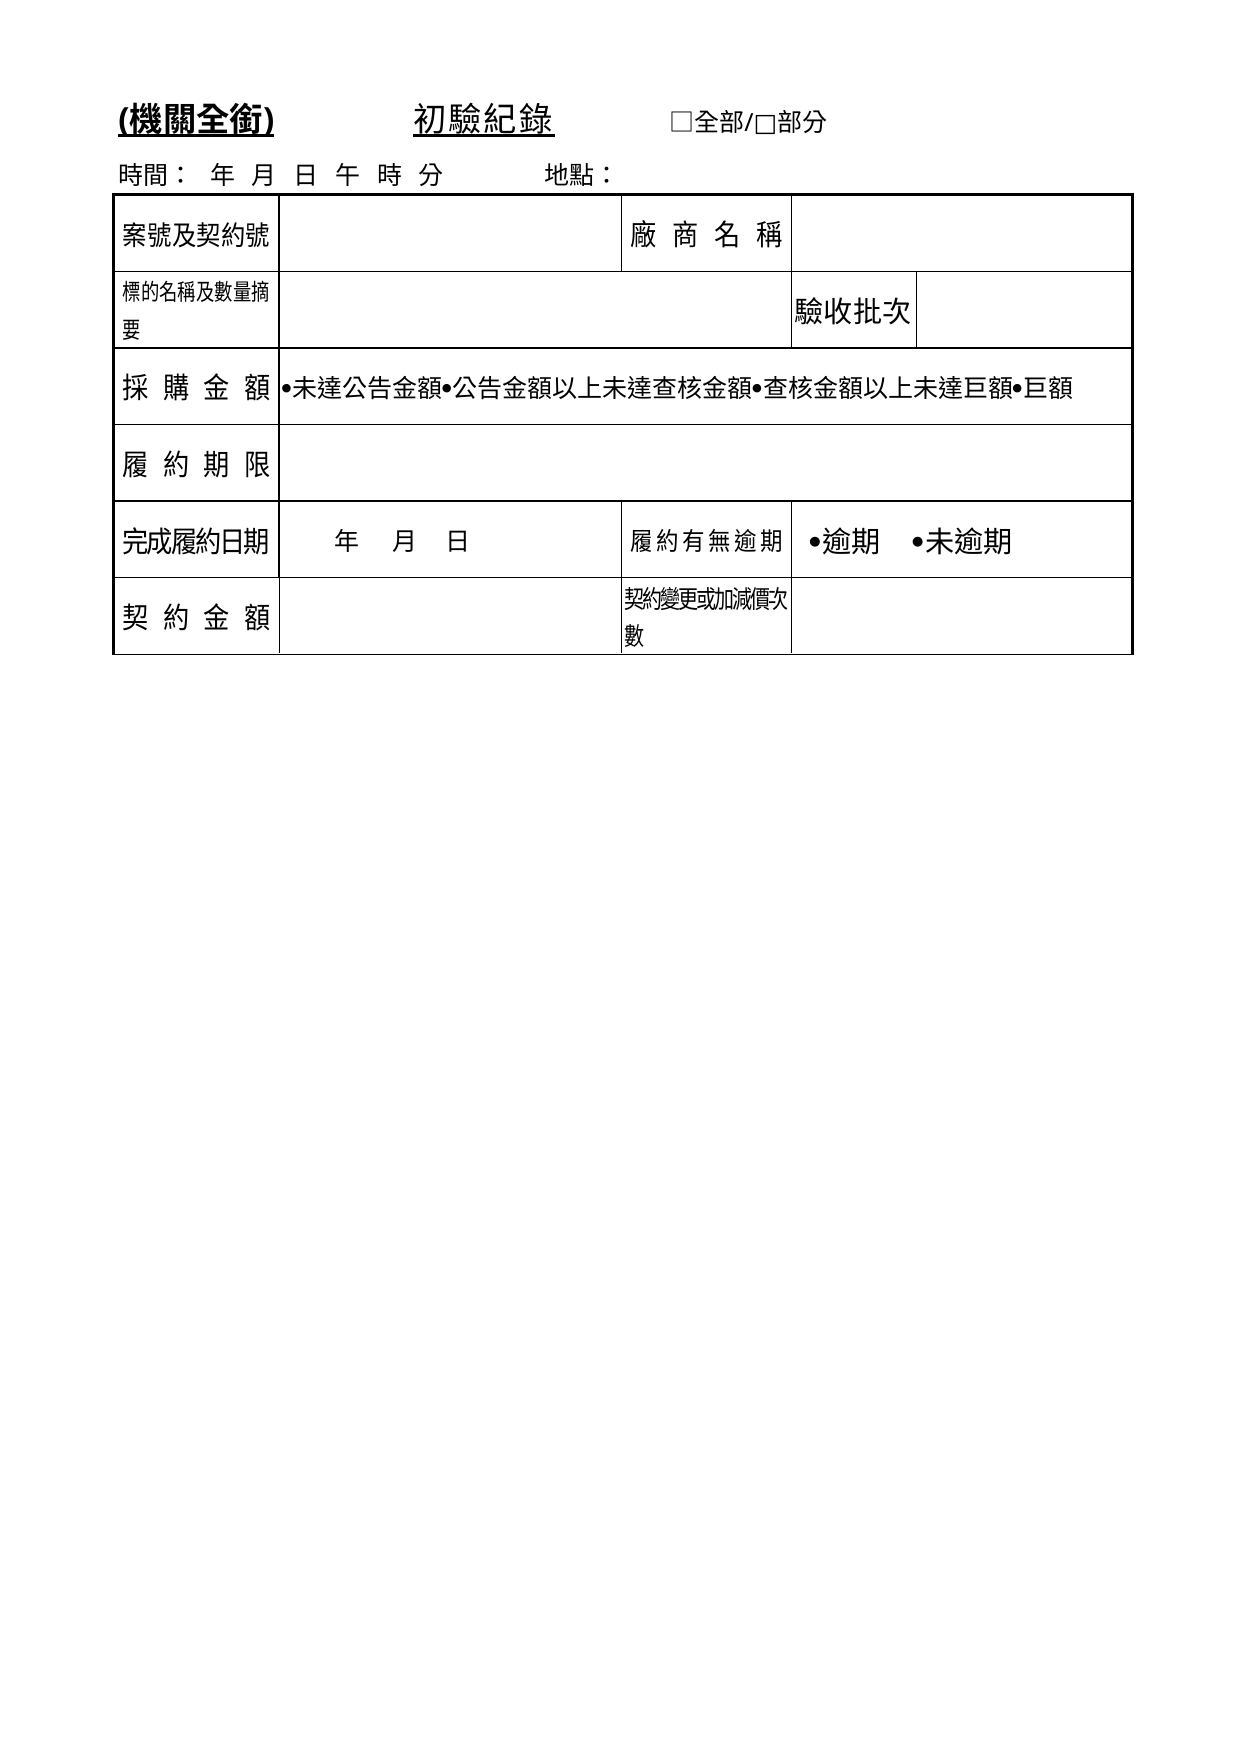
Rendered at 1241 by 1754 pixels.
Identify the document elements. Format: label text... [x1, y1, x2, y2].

table_cell [917, 272, 1131, 347]
table_cell 採購金額 [115, 349, 278, 424]
table_cell 年 月 日 [280, 502, 621, 577]
table_header 案號及契約號 [115, 196, 278, 271]
table_cell 履約有無逾期 [622, 502, 791, 577]
table_cell [280, 272, 791, 347]
table_cell [280, 578, 621, 653]
table_header [792, 196, 1131, 271]
table_cell 驗收批次 [792, 272, 916, 347]
table_header [280, 196, 621, 271]
table_cell [280, 425, 1131, 500]
table_cell 完成履約日期 [115, 502, 278, 577]
table_cell [792, 578, 1131, 653]
text (機關全銜) 初驗紀錄 □全部/□部分 [118, 80, 1131, 155]
table_cell 履約期限 [115, 425, 278, 500]
table_header 廠商名稱 [622, 196, 791, 271]
table_cell 契約金額 [115, 578, 279, 653]
table_cell 未達公告金額公告金額以上未達查核金額查核金額以上未達巨額巨額 [280, 349, 1131, 424]
table_cell 逾期 未逾期 [792, 502, 1131, 577]
text 時間： 年 月 日 午 時 分 地點： [118, 155, 1122, 192]
table_cell 標的名稱及數量摘要 [115, 272, 278, 347]
table_cell 契約變更或加減價次數 [622, 578, 791, 653]
